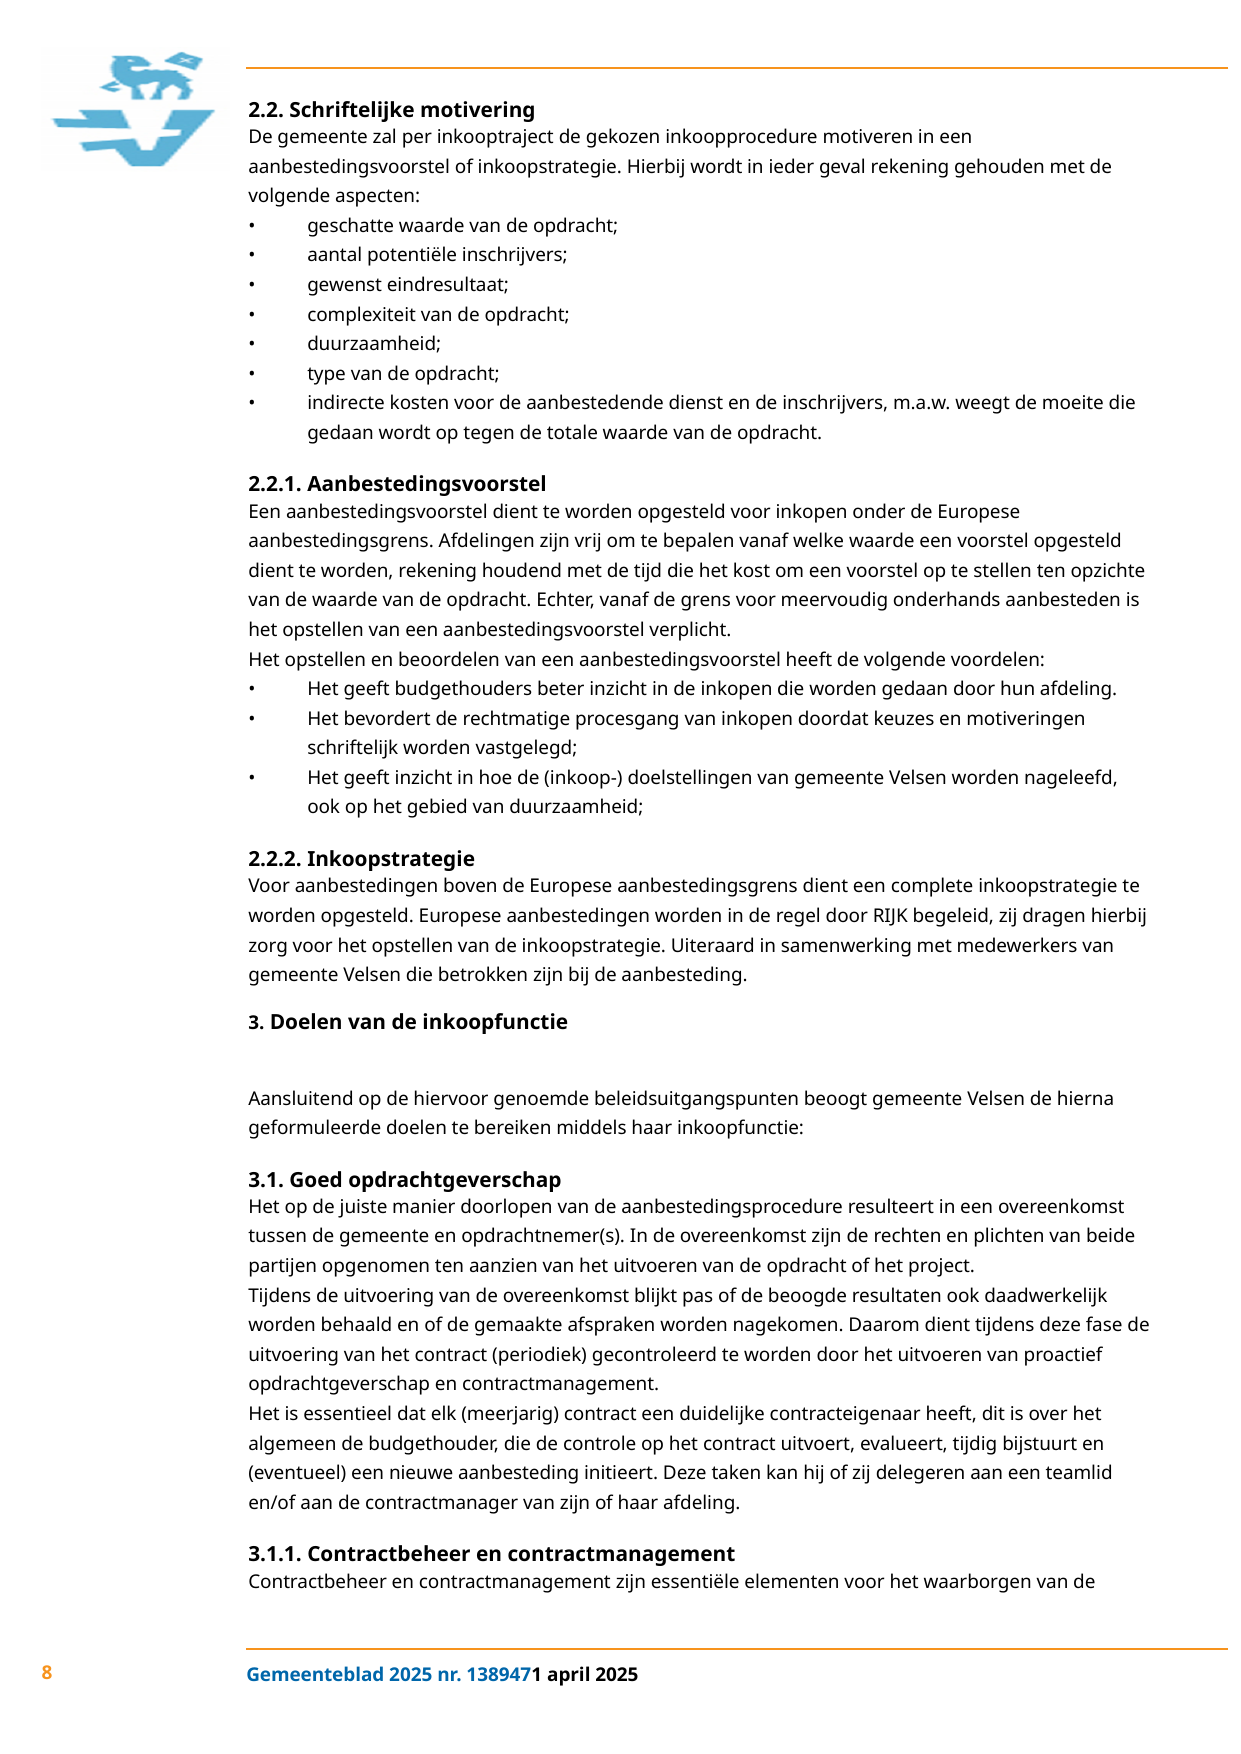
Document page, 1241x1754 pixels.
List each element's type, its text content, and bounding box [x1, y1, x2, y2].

list duurzaamheid; [248, 330, 1152, 356]
list geschatte waarde van de opdracht; [248, 212, 1152, 238]
list Het bevordert de rechtmatige procesgang van inkopen doordat keuzes en motiveringen schriftelijk worden vastgelegd; [248, 705, 1152, 760]
text Het opstellen en beoordelen van een aanbestedingsvoorstel heeft de volgende voordelen: [248, 646, 1152, 672]
list gewenst eindresultaat; [248, 271, 1152, 297]
list aantal potentiële inschrijvers; [248, 242, 1152, 267]
text Tijdens de uitvoering van de overeenkomst blijkt pas of de beoogde resultaten ook daadwerkelijk worden behaald en of de gemaakte afspraken worden nagekomen. Daarom dient tijdens deze fase de uitvoering van het contract (periodiek) gecontroleerd te worden door het uitvoeren van proactief opdrachtgeverschap en contractmanagement. [248, 1282, 1152, 1396]
text Aansluitend op de hiervoor genoemde beleidsuitgangspunten beoogt gemeente Velsen de hierna geformuleerde doelen te bereiken middels haar inkoopfunctie: [248, 1085, 1152, 1140]
list Het geeft budgethouders beter inzicht in de inkopen die worden gedaan door hun afdeling. [248, 675, 1152, 701]
text 3.1.1. Contractbeheer en contractmanagement [248, 1539, 1152, 1568]
text Contractbeheer en contractmanagement zijn essentiële elementen voor het waarborgen van de [248, 1568, 1152, 1593]
list Het geeft inzicht in hoe de (inkoop-) doelstellingen van gemeente Velsen worden nageleefd, ook op het gebied van duurzaamheid; [248, 764, 1152, 819]
text De gemeente zal per inkooptraject de gekozen inkoopprocedure motiveren in een aanbestedingsvoorstel of inkoopstrategie. Hierbij wordt in ieder geval rekening gehouden met de volgende aspecten: [248, 123, 1152, 208]
list type van de opdracht; [248, 360, 1152, 386]
text 2.2. Schriftelijke motivering [248, 95, 1152, 123]
text 3. Doelen van de inkoopfunctie [248, 1007, 1152, 1035]
text 3.1. Goed opdrachtgeverschap [248, 1165, 1152, 1193]
text Een aanbestedingsvoorstel dient te worden opgesteld voor inkopen onder de Europese aanbestedingsgrens. Afdelingen zijn vrij om te bepalen vanaf welke waarde een voorstel opgesteld dient te worden, rekening houdend met de tijd die het kost om een voorstel op te stellen ten opzichte van de waarde van de opdracht. Echter, vanaf de grens voor meervoudig onderhands aanbesteden is het opstellen van een aanbestedingsvoorstel verplicht. [248, 498, 1152, 642]
list indirecte kosten voor de aanbestedende dienst en de inschrijvers, m.a.w. weegt de moeite die gedaan wordt op tegen de totale waarde van de opdracht. [248, 389, 1152, 445]
text Het is essentieel dat elk (meerjarig) contract een duidelijke contracteigenaar heeft, dit is over het algemeen de budgethouder, die de controle op het contract uitvoert, evalueert, tijdig bijstuurt en (eventueel) een nieuwe aanbesteding initieert. Deze taken kan hij of zij delegeren aan een teamlid en/of aan de contractmanager van zijn of haar afdeling. [248, 1400, 1152, 1515]
text Voor aanbestedingen boven de Europese aanbestedingsgrens dient een complete inkoopstrategie te worden opgesteld. Europese aanbestedingen worden in de regel door RIJK begeleid, zij dragen hierbij zorg voor het opstellen van de inkoopstrategie. Uiteraard in samenwerking met medewerkers van gemeente Velsen die betrokken zijn bij de aanbesteding. [248, 873, 1152, 987]
list complexiteit van de opdracht; [248, 301, 1152, 326]
picture [41, 47, 231, 172]
text 2.2.1. Aanbestedingsvoorstel [248, 469, 1152, 498]
text Het op de juiste manier doorlopen van de aanbestedingsprocedure resulteert in een overeenkomst tussen de gemeente en opdrachtnemer(s). In de overeenkomst zijn de rechten en plichten van beide partijen opgenomen ten aanzien van het uitvoeren van de opdracht of het project. [248, 1193, 1152, 1278]
text 2.2.2. Inkoopstrategie [248, 844, 1152, 873]
